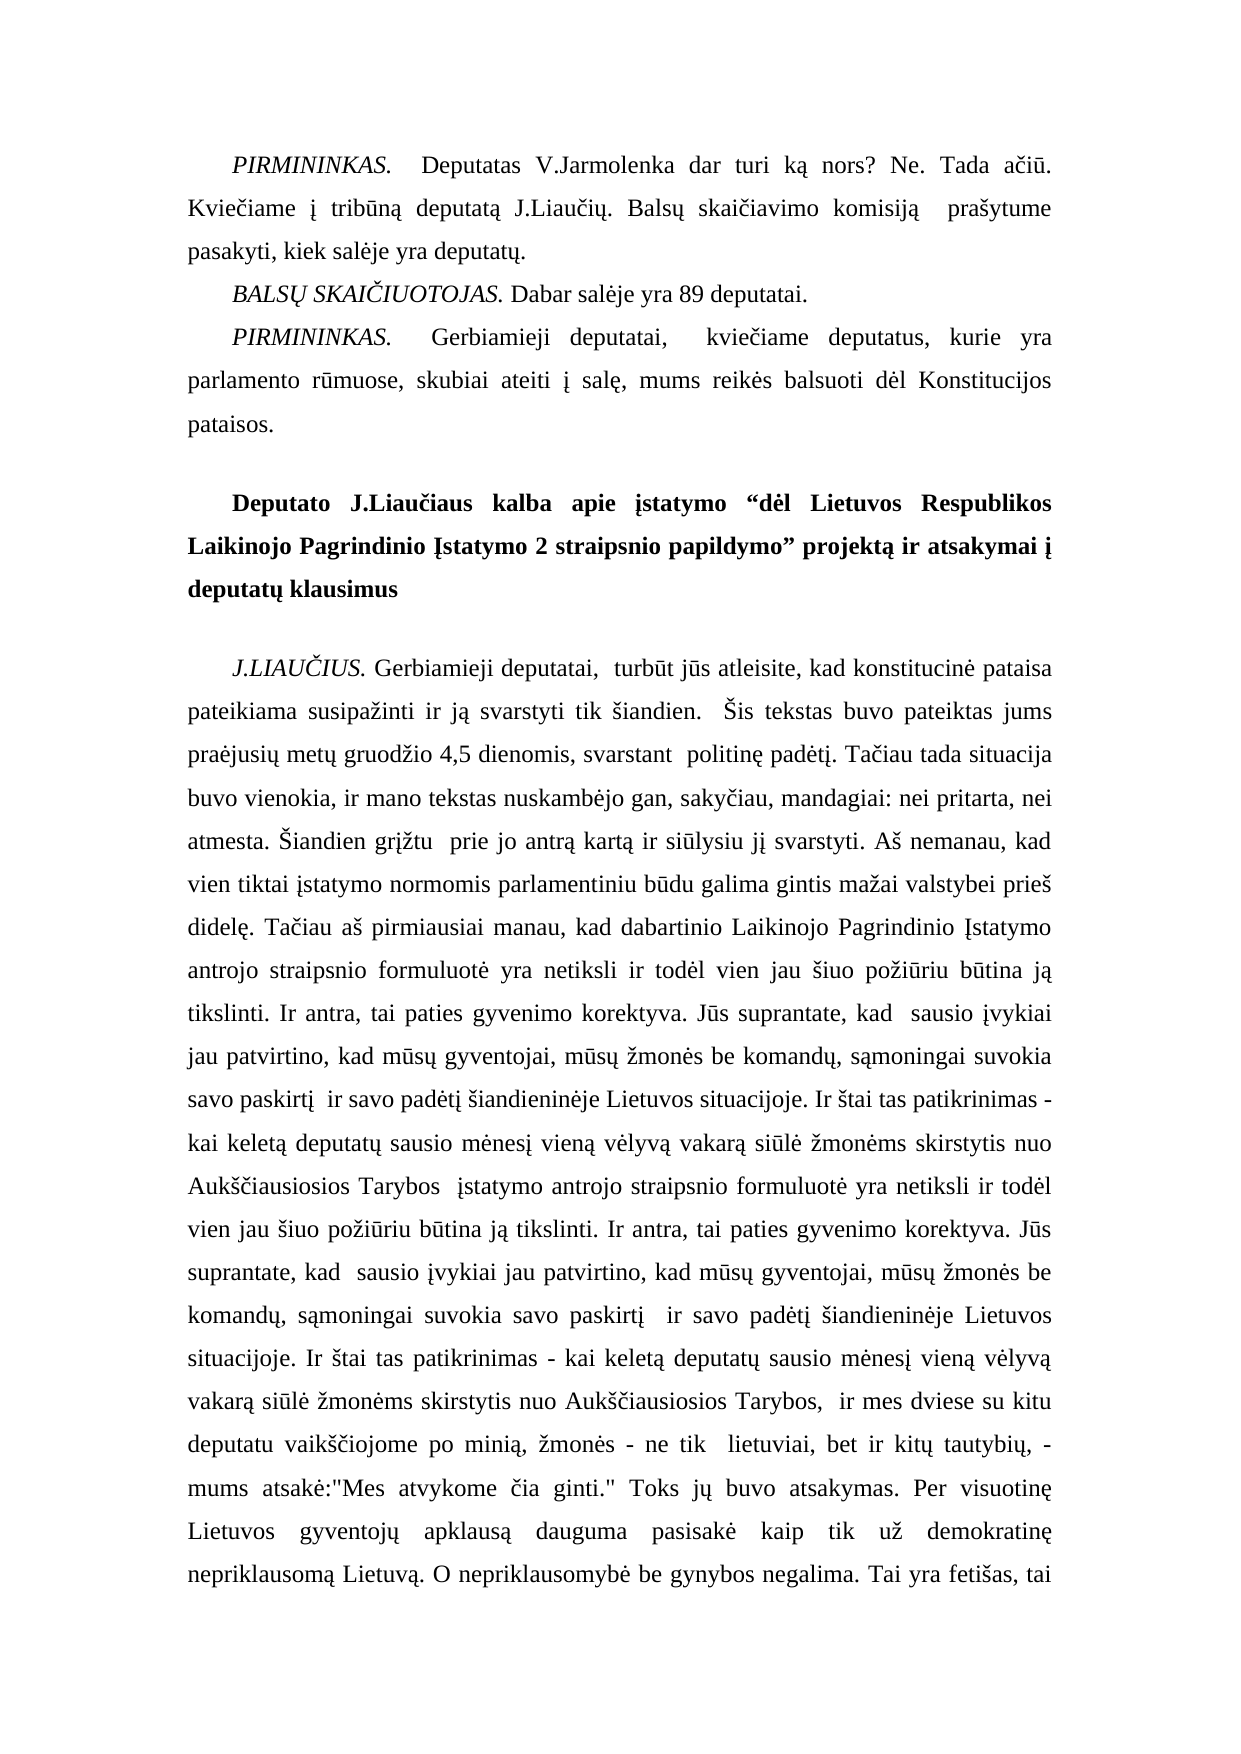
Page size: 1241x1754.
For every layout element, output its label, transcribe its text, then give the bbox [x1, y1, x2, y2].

text PIRMININKAS. Gerbiamieji deputatai, kviečiame deputatus, kurie yra parlamento rūmuose, skubiai ateiti į salę, mums reikės balsuoti dėl Konstitucijos pataisos. [187, 322, 1053, 437]
text Deputato J.Liaučiaus kalba apie įstatymo “dėl Lietuvos Respublikos Laikinojo Pagrindinio Įstatymo 2 straipsnio papildymo” projektą ir atsakymai į deputatų klausimus [187, 488, 1053, 603]
text PIRMININKAS. Deputatas V.Jarmolenka dar turi ką nors? Ne. Tada ačiū. Kviečiame į tribūną deputatą J.Liaučių. Balsų skaičiavimo komisiją prašytume pasakyti, kiek salėje yra deputatų. [187, 150, 1053, 265]
text BALSŲ SKAIČIUOTOJAS. Dabar salėje yra 89 deputatai. [187, 279, 1053, 308]
text J.LIAUČIUS. Gerbiamieji deputatai, turbūt jūs atleisite, kad konstitucinė pataisa pateikiama susipažinti ir ją svarstyti tik šiandien. Šis tekstas buvo pateiktas jums praėjusių metų gruodžio 4,5 dienomis, svarstant politinę padėtį. Tačiau tada situacija buvo vienokia, ir mano tekstas nuskambėjo gan, sakyčiau, mandagiai: nei pritarta, nei atmesta. Šiandien grįžtu prie jo antrą kartą ir siūlysiu jį svarstyti. Aš nemanau, kad vien tiktai įstatymo normomis parlamentiniu būdu galima gintis mažai valstybei prieš didelę. Tačiau aš pirmiausiai manau, kad dabartinio Laikinojo Pagrindinio Įstatymo antrojo straipsnio formuluotė yra netiksli ir todėl vien jau šiuo požiūriu būtina ją tikslinti. Ir antra, tai paties gyvenimo korektyva. Jūs suprantate, kad sausio įvykiai jau patvirtino, kad mūsų gyventojai, mūsų žmonės be komandų, sąmoningai suvokia savo paskirtį ir savo padėtį šiandieninėje Lietuvos situacijoje. Ir štai tas patikrinimas - kai keletą deputatų sausio mėnesį vieną vėlyvą vakarą siūlė žmonėms skirstytis nuo Aukščiausiosios Tarybos įstatymo antrojo straipsnio formuluotė yra netiksli ir todėl vien jau šiuo požiūriu būtina ją tikslinti. Ir antra, tai paties gyvenimo korektyva. Jūs suprantate, kad sausio įvykiai jau patvirtino, kad mūsų gyventojai, mūsų žmonės be komandų, sąmoningai suvokia savo paskirtį ir savo padėtį šiandieninėje Lietuvos situacijoje. Ir štai tas patikrinimas - kai keletą deputatų sausio mėnesį vieną vėlyvą vakarą siūlė žmonėms skirstytis nuo Aukščiausiosios Tarybos, ir mes dviese su kitu deputatu vaikščiojome po minią, žmonės - ne tik lietuviai, bet ir kitų tautybių, - mums atsakė:"Mes atvykome čia ginti." Toks jų buvo atsakymas. Per visuotinę Lietuvos gyventojų apklausą dauguma pasisakė kaip tik už demokratinę nepriklausomą Lietuvą. O nepriklausomybė be gynybos negalima. Tai yra fetišas, tai [187, 653, 1053, 1588]
